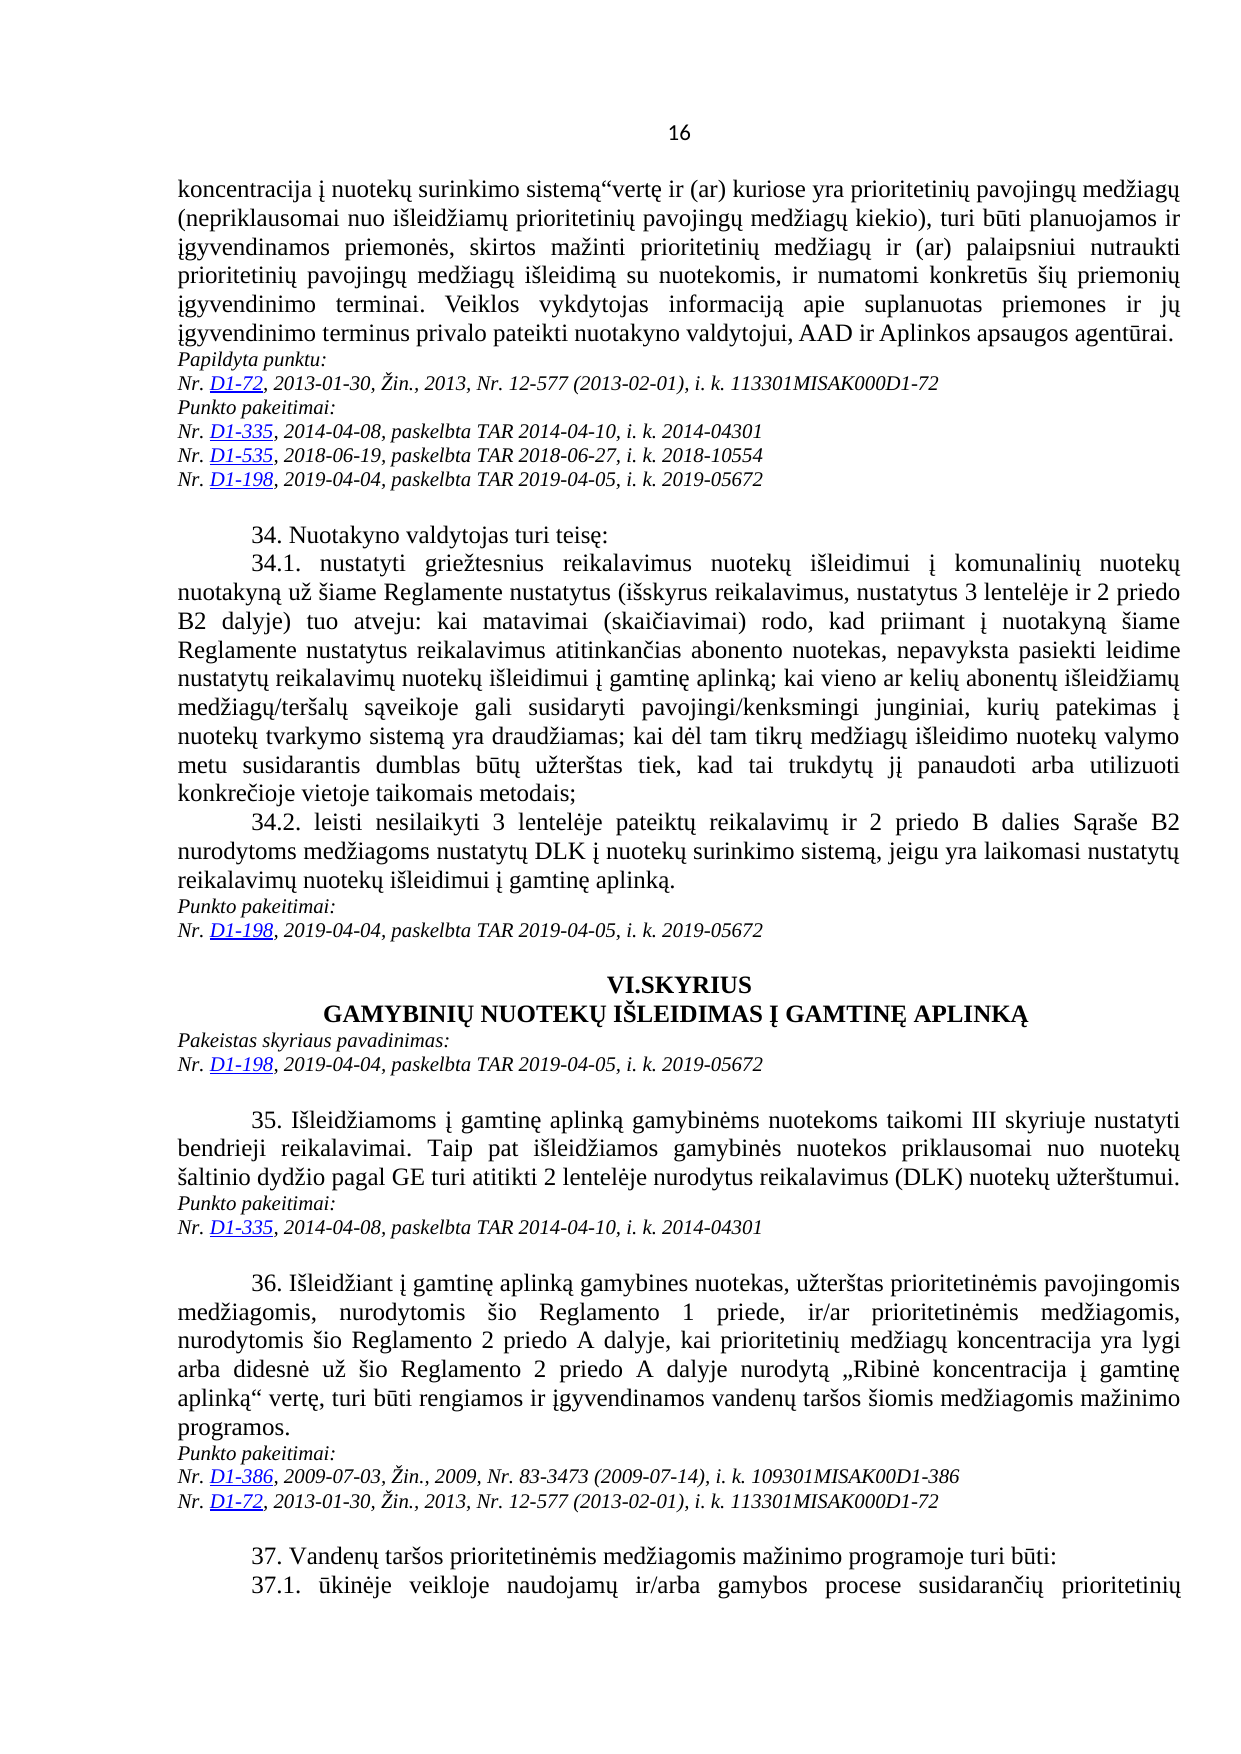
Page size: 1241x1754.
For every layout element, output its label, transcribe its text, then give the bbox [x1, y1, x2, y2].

text Punkto pakeitimai: [177, 893, 1181, 918]
text Punkto pakeitimai: [177, 1191, 1181, 1215]
text Punkto pakeitimai: [177, 1440, 1181, 1464]
text Punkto pakeitimai: [177, 395, 1181, 419]
text Nr. D1-335, 2014-04-08, paskelbta TAR 2014-04-10, i. k. 2014-04301 [177, 1215, 1181, 1239]
text VI.SKYRIUS [177, 970, 1181, 999]
text Nr. D1-335, 2014-04-08, paskelbta TAR 2014-04-10, i. k. 2014-04301 [177, 419, 1181, 443]
text 36. Išleidžiant į gamtinę aplinką gamybines nuotekas, užterštas prioritetinėmis pavojingomis medžiagomis, nurodytomis šio Reglamento 1 priede, ir/ar prioritetinėmis medžiagomis, nurodytomis šio Reglamento 2 priedo A dalyje, kai prioritetinių medžiagų koncentracija yra lygi arba didesnė už šio Reglamento 2 priedo A dalyje nurodytą „Ribinė koncentracija į gamtinę aplinką“ vertę, turi būti rengiamos ir įgyvendinamos vandenų taršos šiomis medžiagomis mažinimo programos. [177, 1268, 1181, 1440]
text 35. Išleidžiamoms į gamtinę aplinką gamybinėms nuotekoms taikomi III skyriuje nustatyti bendrieji reikalavimai. Taip pat išleidžiamos gamybinės nuotekos priklausomai nuo nuotekų šaltinio dydžio pagal GE turi atitikti 2 lentelėje nurodytus reikalavimus (DLK) nuotekų užterštumui. [177, 1105, 1181, 1191]
text Nr. D1-72, 2013-01-30, Žin., 2013, Nr. 12-577 (2013-02-01), i. k. 113301MISAK000D1-72 [177, 371, 1181, 395]
text GAMYBINIŲ NUOTEKŲ IŠLEIDIMAS Į GAMTINĘ APLINKĄ [177, 999, 1181, 1028]
text Nr. D1-386, 2009-07-03, Žin., 2009, Nr. 83-3473 (2009-07-14), i. k. 109301MISAK00D1-386 [177, 1464, 1181, 1488]
text Nr. D1-198, 2019-04-04, paskelbta TAR 2019-04-05, i. k. 2019-05672 [177, 1052, 1181, 1076]
text Nr. D1-535, 2018-06-19, paskelbta TAR 2018-06-27, i. k. 2018-10554 [177, 443, 1181, 467]
text Nr. D1-198, 2019-04-04, paskelbta TAR 2019-04-05, i. k. 2019-05672 [177, 467, 1181, 491]
text Nr. D1-72, 2013-01-30, Žin., 2013, Nr. 12-577 (2013-02-01), i. k. 113301MISAK000D1-72 [177, 1488, 1181, 1513]
text 34.1. nustatyti griežtesnius reikalavimus nuotekų išleidimui į komunalinių nuotekų nuotakyną už šiame Reglamente nustatytus (išskyrus reikalavimus, nustatytus 3 lentelėje ir 2 priedo B2 dalyje) tuo atveju: kai matavimai (skaičiavimai) rodo, kad priimant į nuotakyną šiame Reglamente nustatytus reikalavimus atitinkančias abonento nuotekas, nepavyksta pasiekti leidime nustatytų reikalavimų nuotekų išleidimui į gamtinę aplinką; kai vieno ar kelių abonentų išleidžiamų medžiagų/teršalų sąveikoje gali susidaryti pavojingi/kenksmingi junginiai, kurių patekimas į nuotekų tvarkymo sistemą yra draudžiamas; kai dėl tam tikrų medžiagų išleidimo nuotekų valymo metu susidarantis dumblas būtų užterštas tiek, kad tai trukdytų jį panaudoti arba utilizuoti konkrečioje vietoje taikomais metodais; [177, 548, 1181, 807]
text 34.2. leisti nesilaikyti 3 lentelėje pateiktų reikalavimų ir 2 priedo B dalies Sąraše B2 nurodytoms medžiagoms nustatytų DLK į nuotekų surinkimo sistemą, jeigu yra laikomasi nustatytų reikalavimų nuotekų išleidimui į gamtinę aplinką. [177, 807, 1181, 893]
text Nr. D1-198, 2019-04-04, paskelbta TAR 2019-04-05, i. k. 2019-05672 [177, 918, 1181, 942]
text 34. Nuotakyno valdytojas turi teisę: [177, 520, 1181, 548]
text 37.1. ūkinėje veikloje naudojamų ir/arba gamybos procese susidarančių prioritetinių [177, 1570, 1181, 1599]
text 37. Vandenų taršos prioritetinėmis medžiagomis mažinimo programoje turi būti: [177, 1541, 1181, 1570]
text koncentracija į nuotekų surinkimo sistemą“vertę ir (ar) kuriose yra prioritetinių pavojingų medžiagų (nepriklausomai nuo išleidžiamų prioritetinių pavojingų medžiagų kiekio), turi būti planuojamos ir įgyvendinamos priemonės, skirtos mažinti prioritetinių medžiagų ir (ar) palaipsniui nutraukti prioritetinių pavojingų medžiagų išleidimą su nuotekomis, ir numatomi konkretūs šių priemonių įgyvendinimo terminai. Veiklos vykdytojas informaciją apie suplanuotas priemones ir jų įgyvendinimo terminus privalo pateikti nuotakyno valdytojui, AAD ir Aplinkos apsaugos agentūrai. [177, 174, 1181, 347]
text Pakeistas skyriaus pavadinimas: [177, 1028, 1181, 1052]
text Papildyta punktu: [177, 347, 1181, 371]
